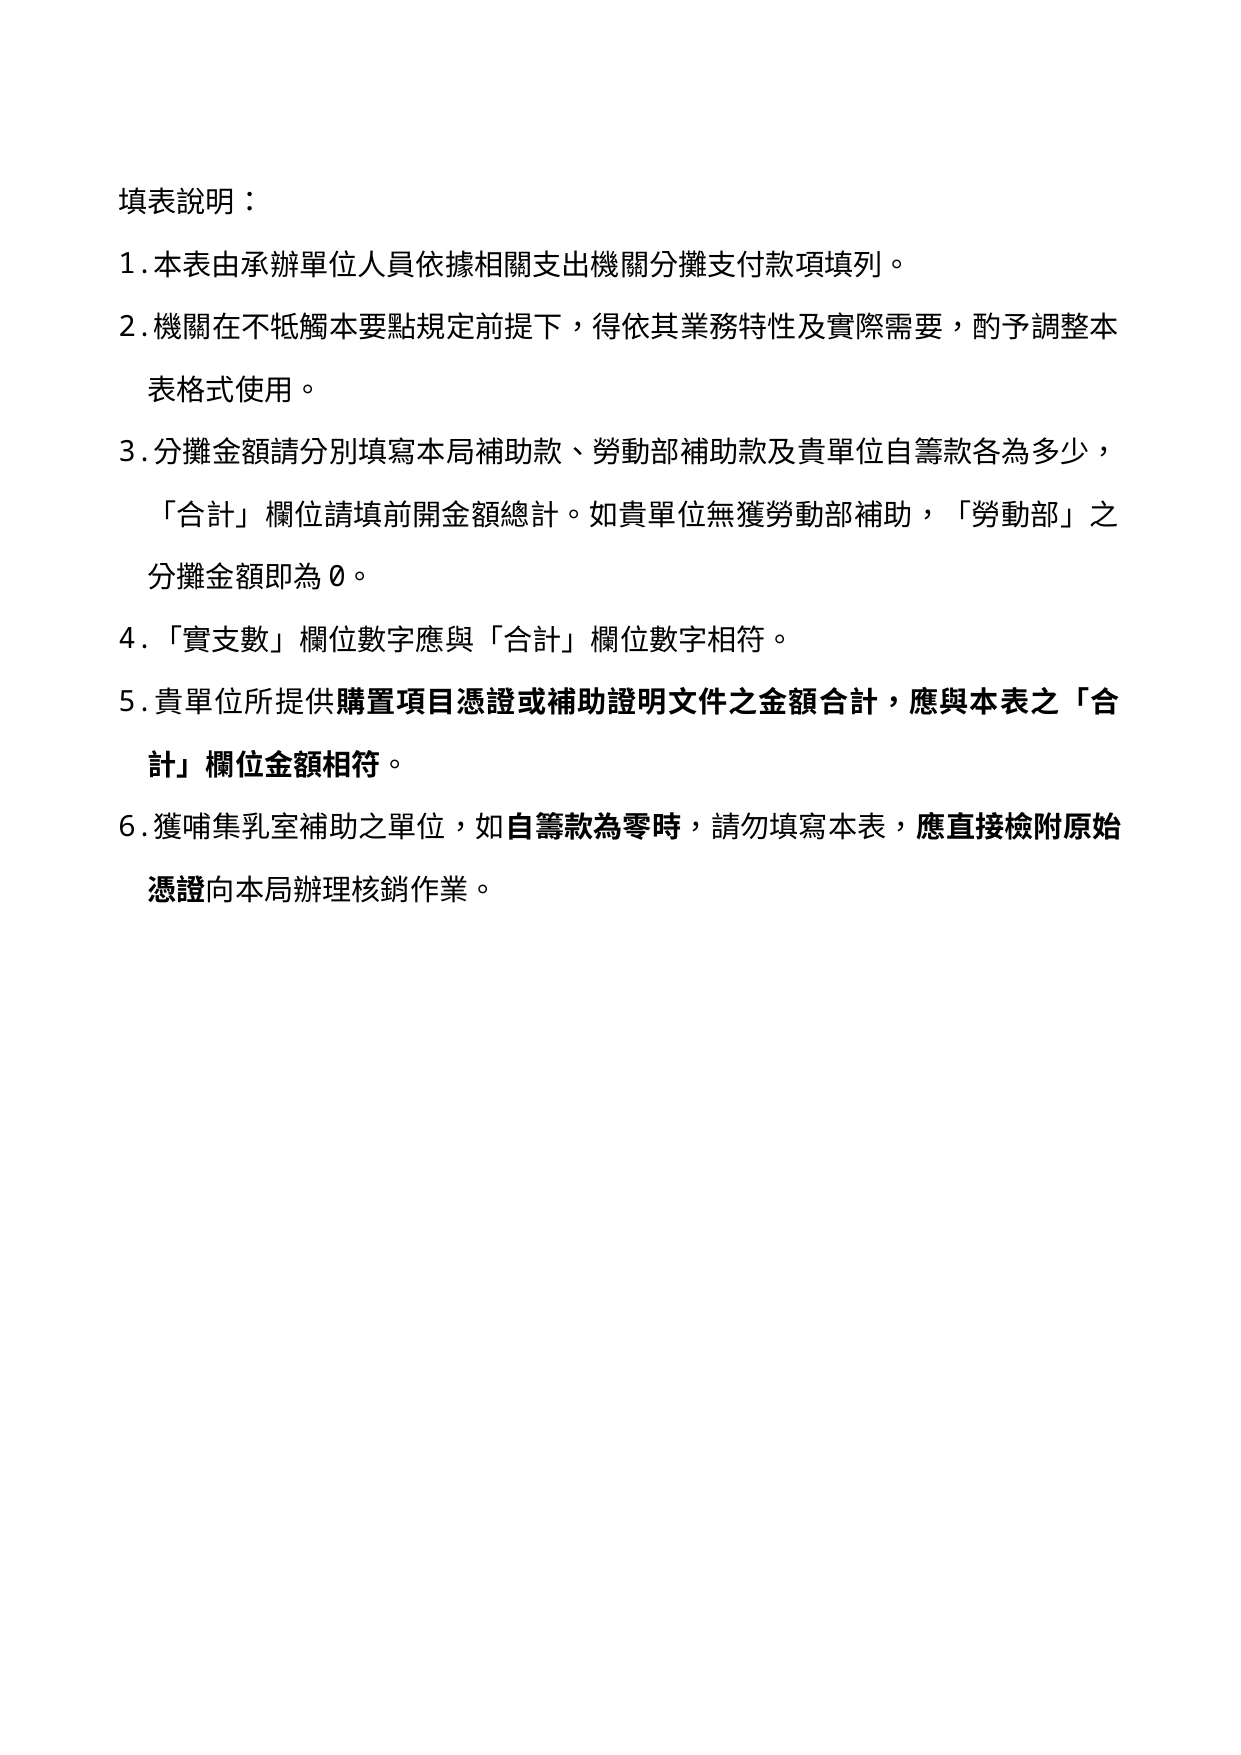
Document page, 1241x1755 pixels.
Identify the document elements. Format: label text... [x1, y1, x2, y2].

text 6.獲哺集乳室補助之單位，如自籌款為零時，請勿填寫本表，應直接檢附原始憑證向本局辦理核銷作業。 [118, 783, 1122, 908]
text 3.分攤金額請分別填寫本局補助款、勞動部補助款及貴單位自籌款各為多少，「合計」欄位請填前開金額總計。如貴單位無獲勞動部補助，「勞動部」之分攤金額即為0。 [118, 408, 1122, 596]
text 4.「實支數」欄位數字應與「合計」欄位數字相符。 [118, 596, 1122, 658]
text 5.貴單位所提供購置項目憑證或補助證明文件之金額合計，應與本表之「合計」欄位金額相符。 [118, 658, 1122, 783]
text 1.本表由承辦單位人員依據相關支出機關分攤支付款項填列。 [118, 221, 1122, 283]
text 2.機關在不牴觸本要點規定前提下，得依其業務特性及實際需要，酌予調整本表格式使用。 [118, 283, 1122, 408]
text 填表說明： [118, 158, 1122, 221]
